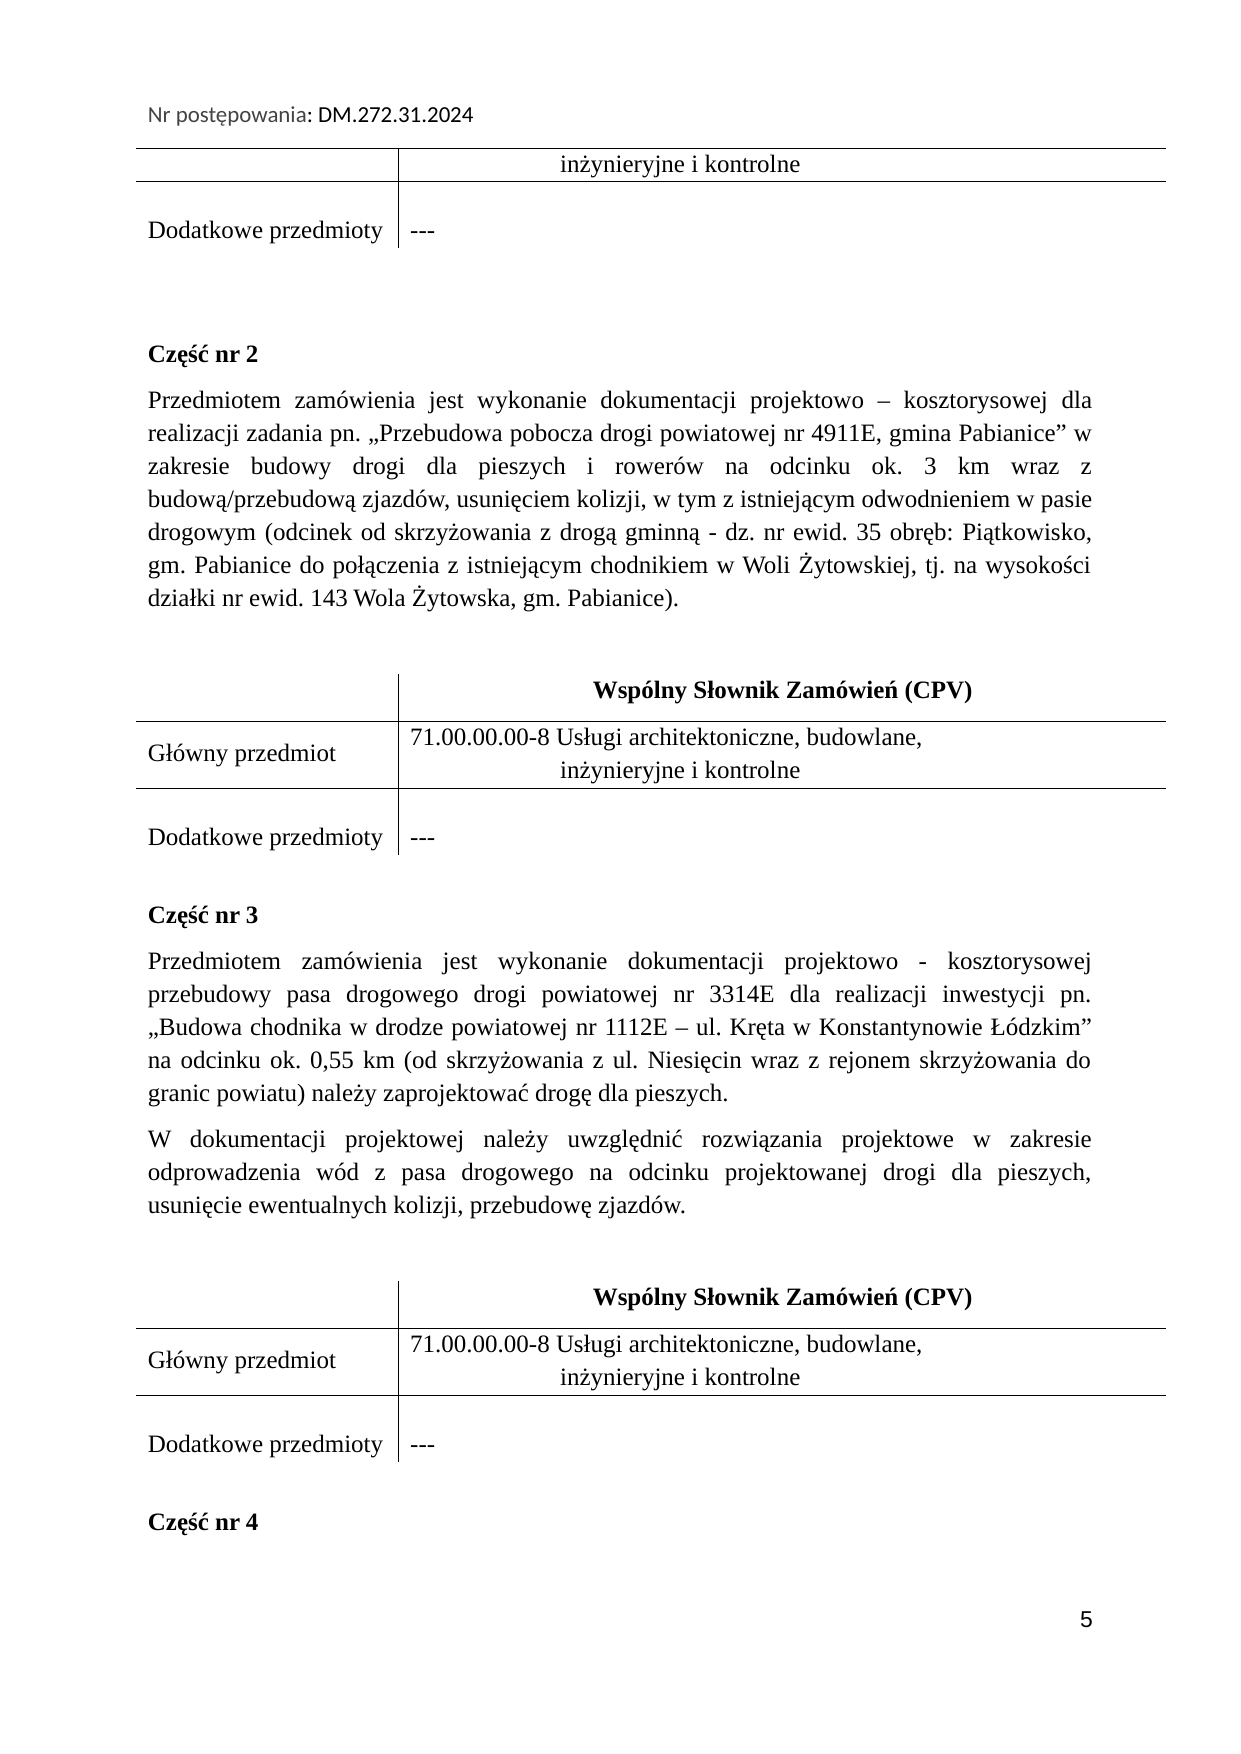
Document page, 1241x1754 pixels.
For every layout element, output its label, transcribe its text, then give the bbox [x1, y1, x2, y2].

table_cell Główny przedmiot [136, 1329, 398, 1394]
text Część nr 4 [148, 1507, 1093, 1536]
table_header Wspólny Słownik Zamówień (CPV) [399, 1281, 1166, 1328]
table_cell Dodatkowe przedmioty [136, 182, 398, 248]
table_cell --- [399, 182, 1166, 248]
table_cell --- [399, 789, 1166, 855]
table_cell --- [399, 1396, 1166, 1462]
table_cell Dodatkowe przedmioty [136, 789, 398, 855]
text Przedmiotem zamówienia jest wykonanie dokumentacji projektowo - kosztorysowej przebudowy pasa drogowego drogi powiatowej nr 3314E dla realizacji inwestycji pn. „Budowa chodnika w drodze powiatowej nr 1112E – ul. Kręta w Konstantynowie Łódzkim” na odcinku ok. 0,55 km (od skrzyżowania z ul. Niesięcin wraz z rejonem skrzyżowania do granic powiatu) należy zaprojektować drogę dla pieszych. [148, 946, 1093, 1107]
table_header [136, 674, 398, 721]
table_cell 71.00.00.00-8 Usługi architektoniczne, budowlane, inżynieryjne i kontrolne [399, 722, 1166, 788]
text Przedmiotem zamówienia jest wykonanie dokumentacji projektowo – kosztorysowej dla realizacji zadania pn. „Przebudowa pobocza drogi powiatowej nr 4911E, gmina Pabianice” w zakresie budowy drogi dla pieszych i rowerów na odcinku ok. 3 km wraz z budową/przebudową zjazdów, usunięciem kolizji, w tym z istniejącym odwodnieniem w pasie drogowym (odcinek od skrzyżowania z drogą gminną - dz. nr ewid. 35 obręb: Piątkowisko, gm. Pabianice do połączenia z istniejącym chodnikiem w Woli Żytowskiej, tj. na wysokości działki nr ewid. 143 Wola Żytowska, gm. Pabianice). [148, 385, 1093, 612]
table_cell inżynieryjne i kontrolne [399, 149, 1166, 181]
table_cell 71.00.00.00-8 Usługi architektoniczne, budowlane, inżynieryjne i kontrolne [399, 1329, 1166, 1394]
table_cell Dodatkowe przedmioty [136, 1396, 398, 1462]
text Część nr 2 [148, 339, 1093, 368]
table_header [136, 1281, 398, 1328]
table_cell [136, 149, 398, 181]
text Część nr 3 [148, 901, 1093, 929]
table_header Wspólny Słownik Zamówień (CPV) [399, 674, 1166, 721]
table_cell Główny przedmiot [136, 722, 398, 788]
text W dokumentacji projektowej należy uwzględnić rozwiązania projektowe w zakresie odprowadzenia wód z pasa drogowego na odcinku projektowanej drogi dla pieszych, usunięcie ewentualnych kolizji, przebudowę zjazdów. [148, 1124, 1093, 1218]
